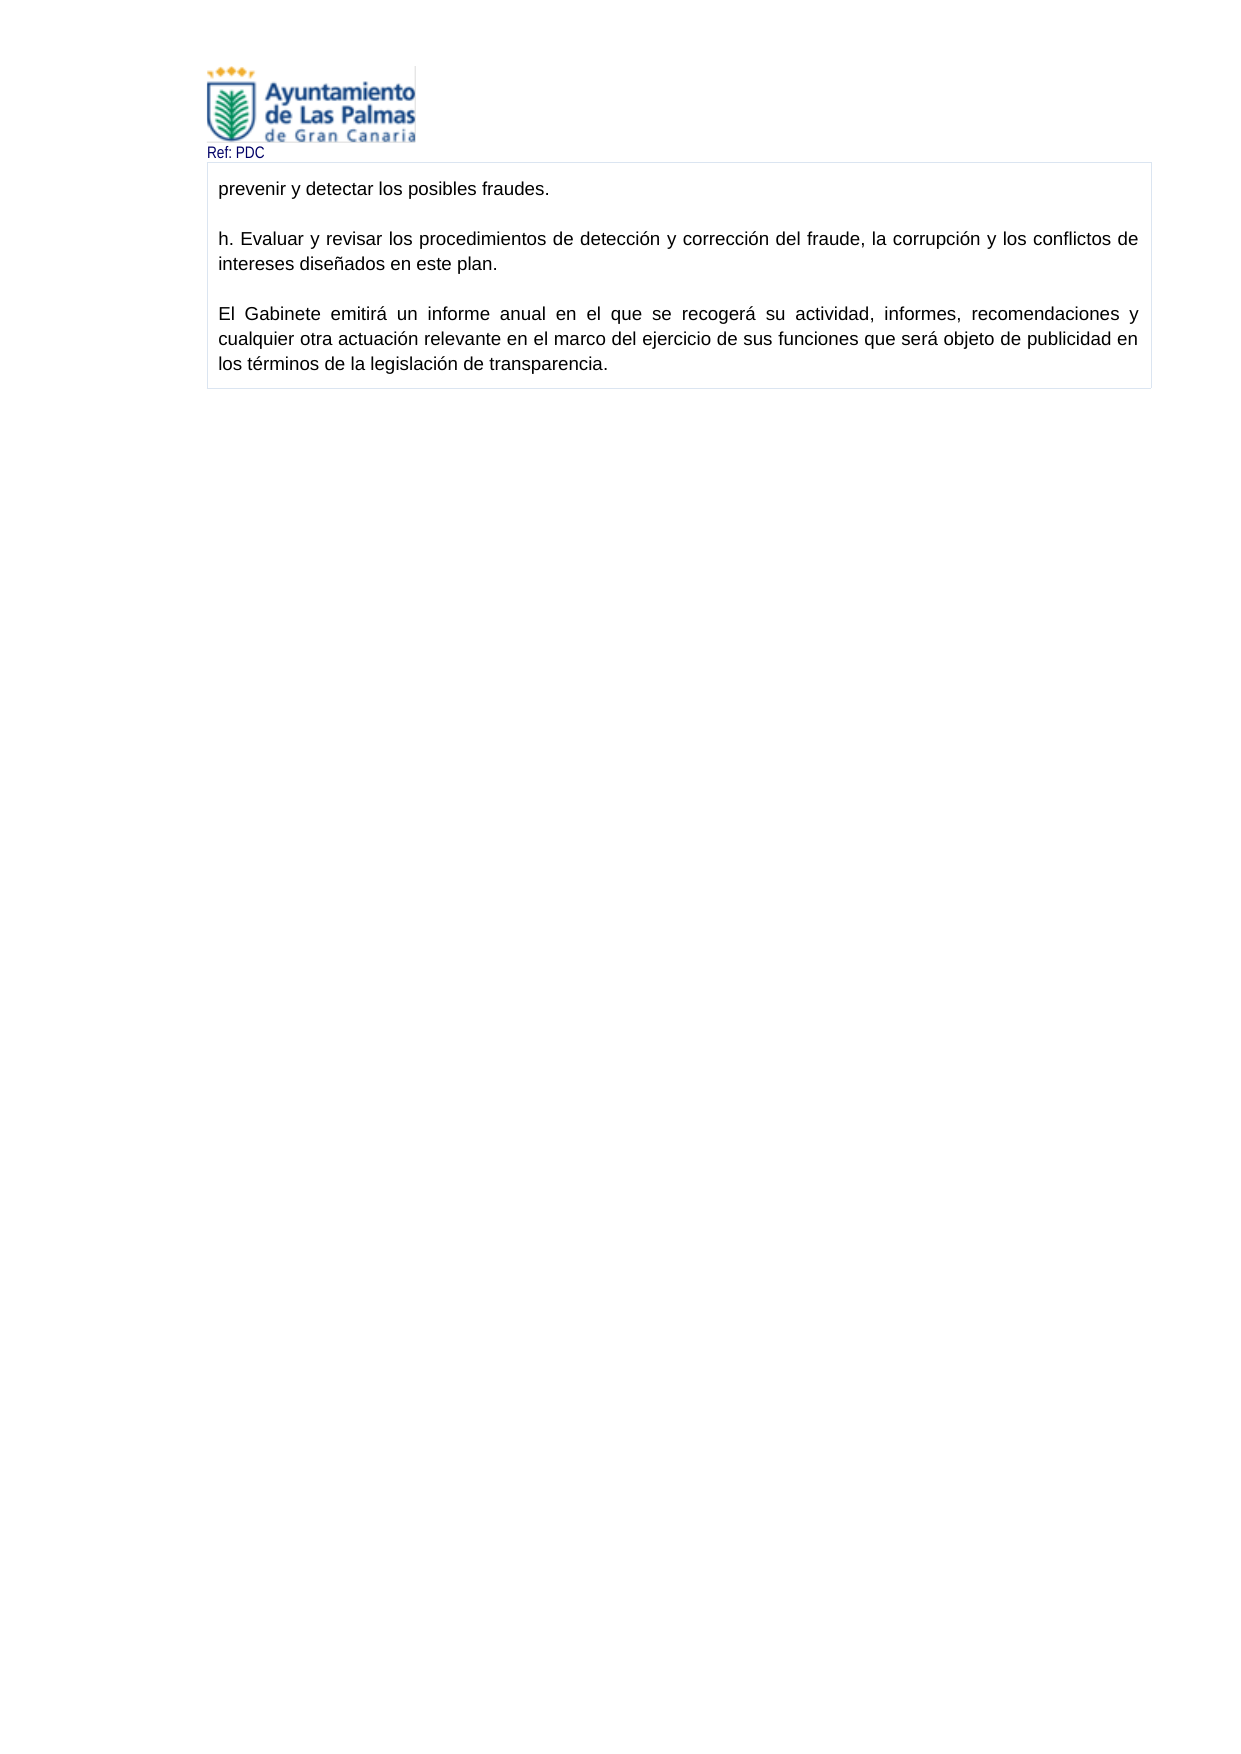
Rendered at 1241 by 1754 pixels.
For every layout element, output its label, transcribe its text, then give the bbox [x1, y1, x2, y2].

table_header prevenir y detectar los posibles fraudes. h. Evaluar y revisar los procedimientos de detección y corrección del fraude, la corrupción y los conflictos de intereses diseñados en este plan. El Gabinete emitirá un informe anual en el que se recogerá su actividad, informes, recomendaciones y cualquier otra actuación relevante en el marco del ejercicio de sus funciones que será objeto de publicidad en los términos de la legislación de transparencia. [208, 163, 1151, 388]
